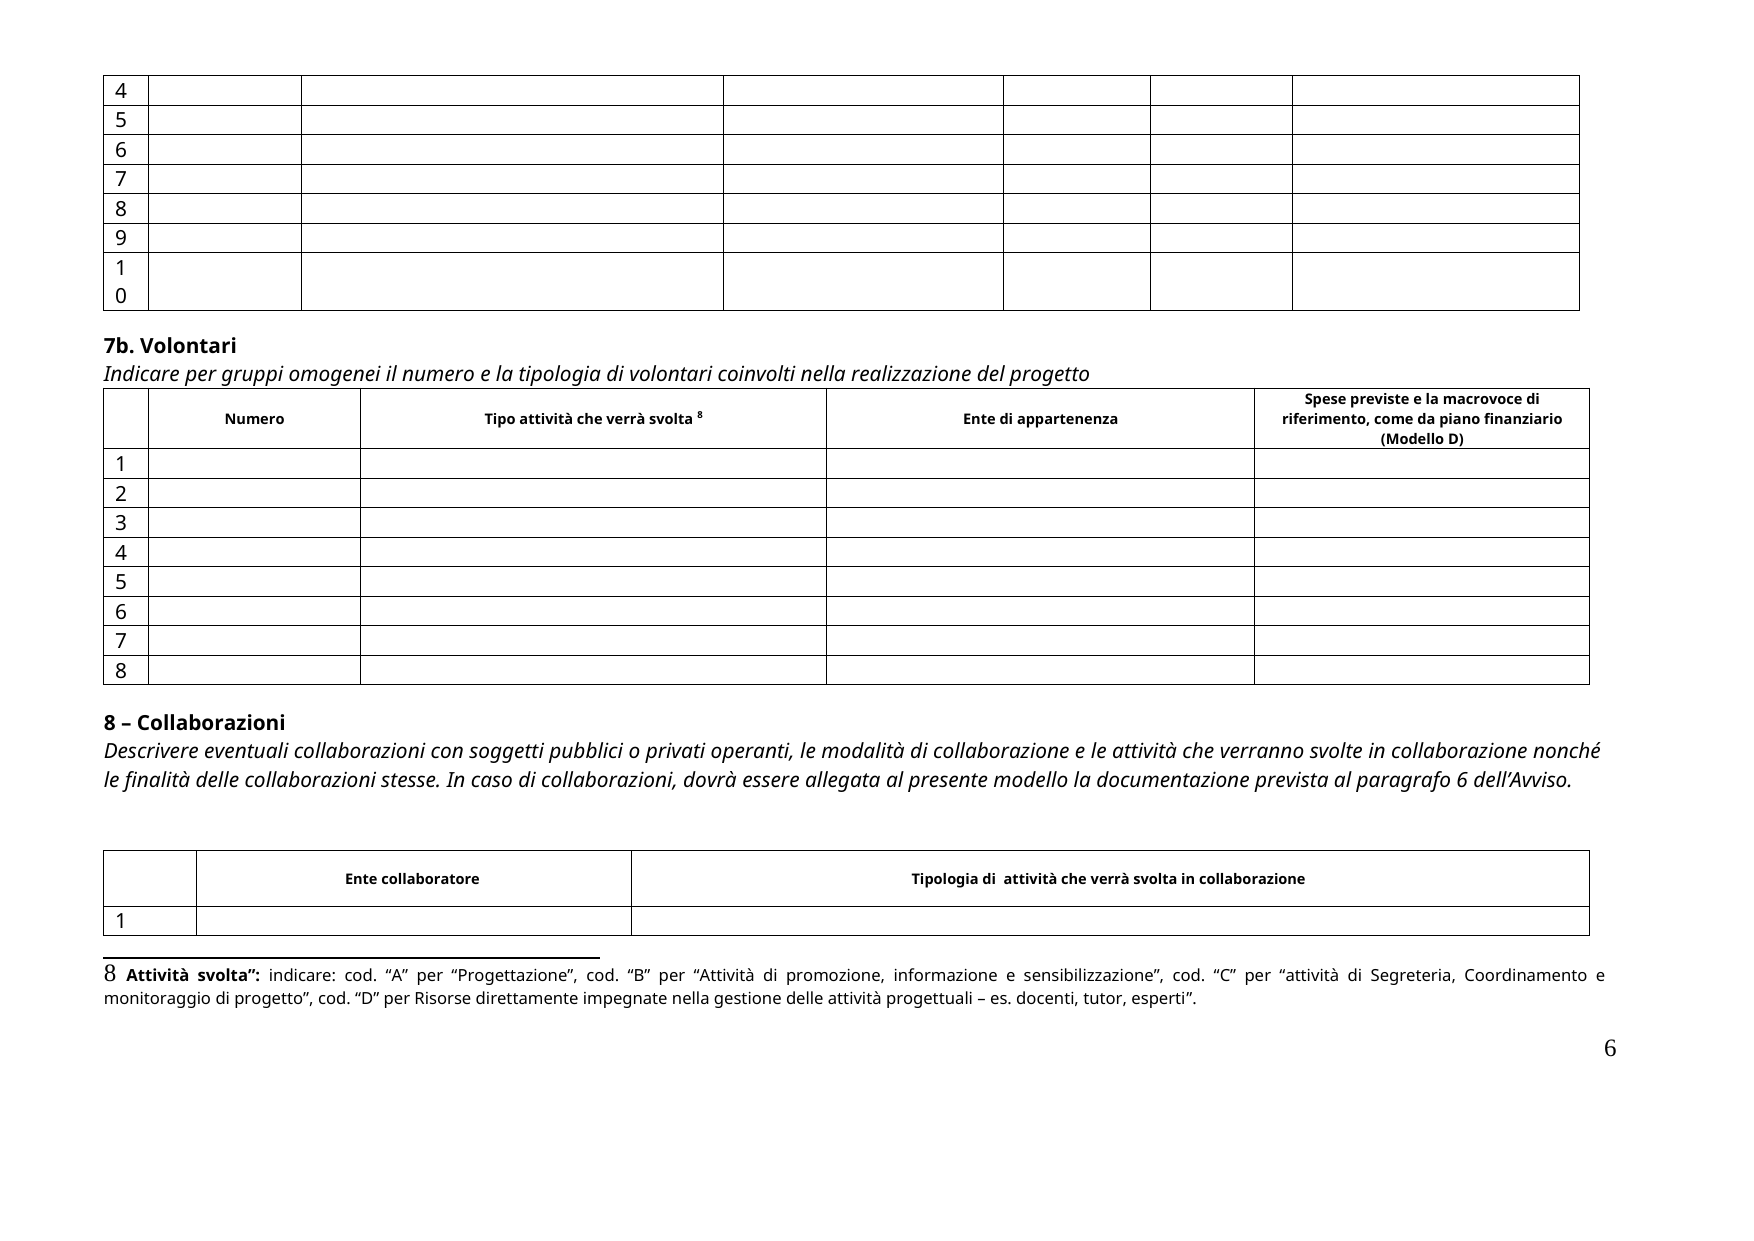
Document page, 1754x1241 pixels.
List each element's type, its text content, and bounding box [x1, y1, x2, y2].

table_cell 7 [104, 165, 148, 193]
table_cell [1255, 508, 1589, 537]
table_cell [1004, 135, 1150, 163]
table_cell 7 [104, 626, 148, 655]
table_cell [1293, 165, 1579, 193]
table_cell [1293, 135, 1579, 163]
table_cell [361, 626, 826, 655]
table_cell [149, 224, 301, 252]
table_cell 4 [104, 76, 148, 104]
table_cell [1004, 106, 1150, 134]
table_cell [827, 449, 1254, 478]
table_cell [827, 626, 1254, 655]
table_cell [1255, 656, 1589, 684]
table_cell [724, 224, 1003, 252]
table_cell [361, 508, 826, 537]
table_cell [1151, 165, 1292, 193]
table_cell [149, 194, 301, 222]
table_header Spese previste e la macrovoce di riferimento, come da piano finanziario (Modello D) [1255, 389, 1589, 448]
table_cell [149, 538, 360, 566]
table_cell [827, 479, 1254, 507]
table_cell [827, 656, 1254, 684]
table_cell 1 [104, 449, 148, 478]
table_cell [1004, 224, 1150, 252]
table_cell [149, 253, 301, 310]
table_cell [149, 106, 301, 134]
text Indicare per gruppi omogenei il numero e la tipologia di volontari coinvolti nella realizzazione del progetto [103, 359, 1606, 388]
table_header Numero [149, 389, 360, 448]
table_header [104, 389, 148, 448]
table_cell [1151, 106, 1292, 134]
table_cell [827, 508, 1254, 537]
table_cell [1004, 165, 1150, 193]
table_cell [724, 253, 1003, 310]
table_cell [1151, 194, 1292, 222]
table_cell [1151, 135, 1292, 163]
text 8 – Collaborazioni [103, 708, 1606, 736]
table_cell [1255, 567, 1589, 596]
table_cell 3 [104, 508, 148, 537]
table_cell [149, 508, 360, 537]
table_cell [149, 165, 301, 193]
table_cell [724, 194, 1003, 222]
table_cell [1004, 76, 1150, 104]
table_cell [1151, 224, 1292, 252]
table_cell 5 [104, 567, 148, 596]
table_cell [1293, 194, 1579, 222]
table_cell [724, 76, 1003, 104]
table_cell [361, 567, 826, 596]
table_cell [1151, 76, 1292, 104]
table_cell [361, 449, 826, 478]
table_cell 2 [104, 479, 148, 507]
table_cell [302, 194, 723, 222]
table_cell [1004, 194, 1150, 222]
table_cell [361, 479, 826, 507]
table_cell [827, 597, 1254, 625]
table_cell [361, 597, 826, 625]
table_cell 6 [104, 135, 148, 163]
table_cell [149, 76, 301, 104]
table_cell 1 [104, 907, 196, 935]
table_cell 10 [104, 253, 148, 310]
table_cell [302, 106, 723, 134]
table_cell [1255, 538, 1589, 566]
table_cell [149, 135, 301, 163]
table_header [104, 851, 196, 906]
table_cell 8 [104, 194, 148, 222]
table_cell [361, 656, 826, 684]
table_cell [827, 538, 1254, 566]
table_cell [149, 626, 360, 655]
table_cell [361, 538, 826, 566]
table_cell [632, 907, 1589, 935]
table_cell [1293, 106, 1579, 134]
table_cell [1293, 224, 1579, 252]
table_cell [149, 567, 360, 596]
table_cell [302, 224, 723, 252]
table_header Ente collaboratore [197, 851, 631, 906]
table_header Tipo attività che verrà svolta [361, 389, 826, 448]
table_cell 9 [104, 224, 148, 252]
table_cell [149, 597, 360, 625]
table_header Ente di appartenenza [827, 389, 1254, 448]
table_cell [724, 135, 1003, 163]
text Descrivere eventuali collaborazioni con soggetti pubblici o privati operanti, le modalità di collaborazione e le attività che verranno svolte in collaborazione nonché le finalità delle collaborazioni stesse. In caso di collaborazioni, dovrà essere allegata al presente modello la documentazione prevista al paragrafo 6 dell’Avviso. [103, 736, 1606, 793]
table_header Tipologia di attività che verrà svolta in collaborazione [632, 851, 1589, 906]
table_cell [149, 656, 360, 684]
table_cell [1255, 626, 1589, 655]
table_cell [724, 165, 1003, 193]
table_cell [149, 449, 360, 478]
table_cell 8 [104, 656, 148, 684]
table_cell [827, 567, 1254, 596]
table_cell [197, 907, 631, 935]
table_cell [1004, 253, 1150, 310]
table_cell [1151, 253, 1292, 310]
table_cell [1293, 253, 1579, 310]
table_cell [302, 76, 723, 104]
table_cell [302, 165, 723, 193]
table_cell 5 [104, 106, 148, 134]
table_cell [149, 479, 360, 507]
table_cell [302, 135, 723, 163]
table_cell 6 [104, 597, 148, 625]
table_cell [724, 106, 1003, 134]
text 7b. Volontari [103, 331, 1606, 359]
table_cell [1255, 449, 1589, 478]
table_cell [1293, 76, 1579, 104]
table_cell [1255, 597, 1589, 625]
table_cell 4 [104, 538, 148, 566]
table_cell [302, 253, 723, 310]
table_cell [1255, 479, 1589, 507]
